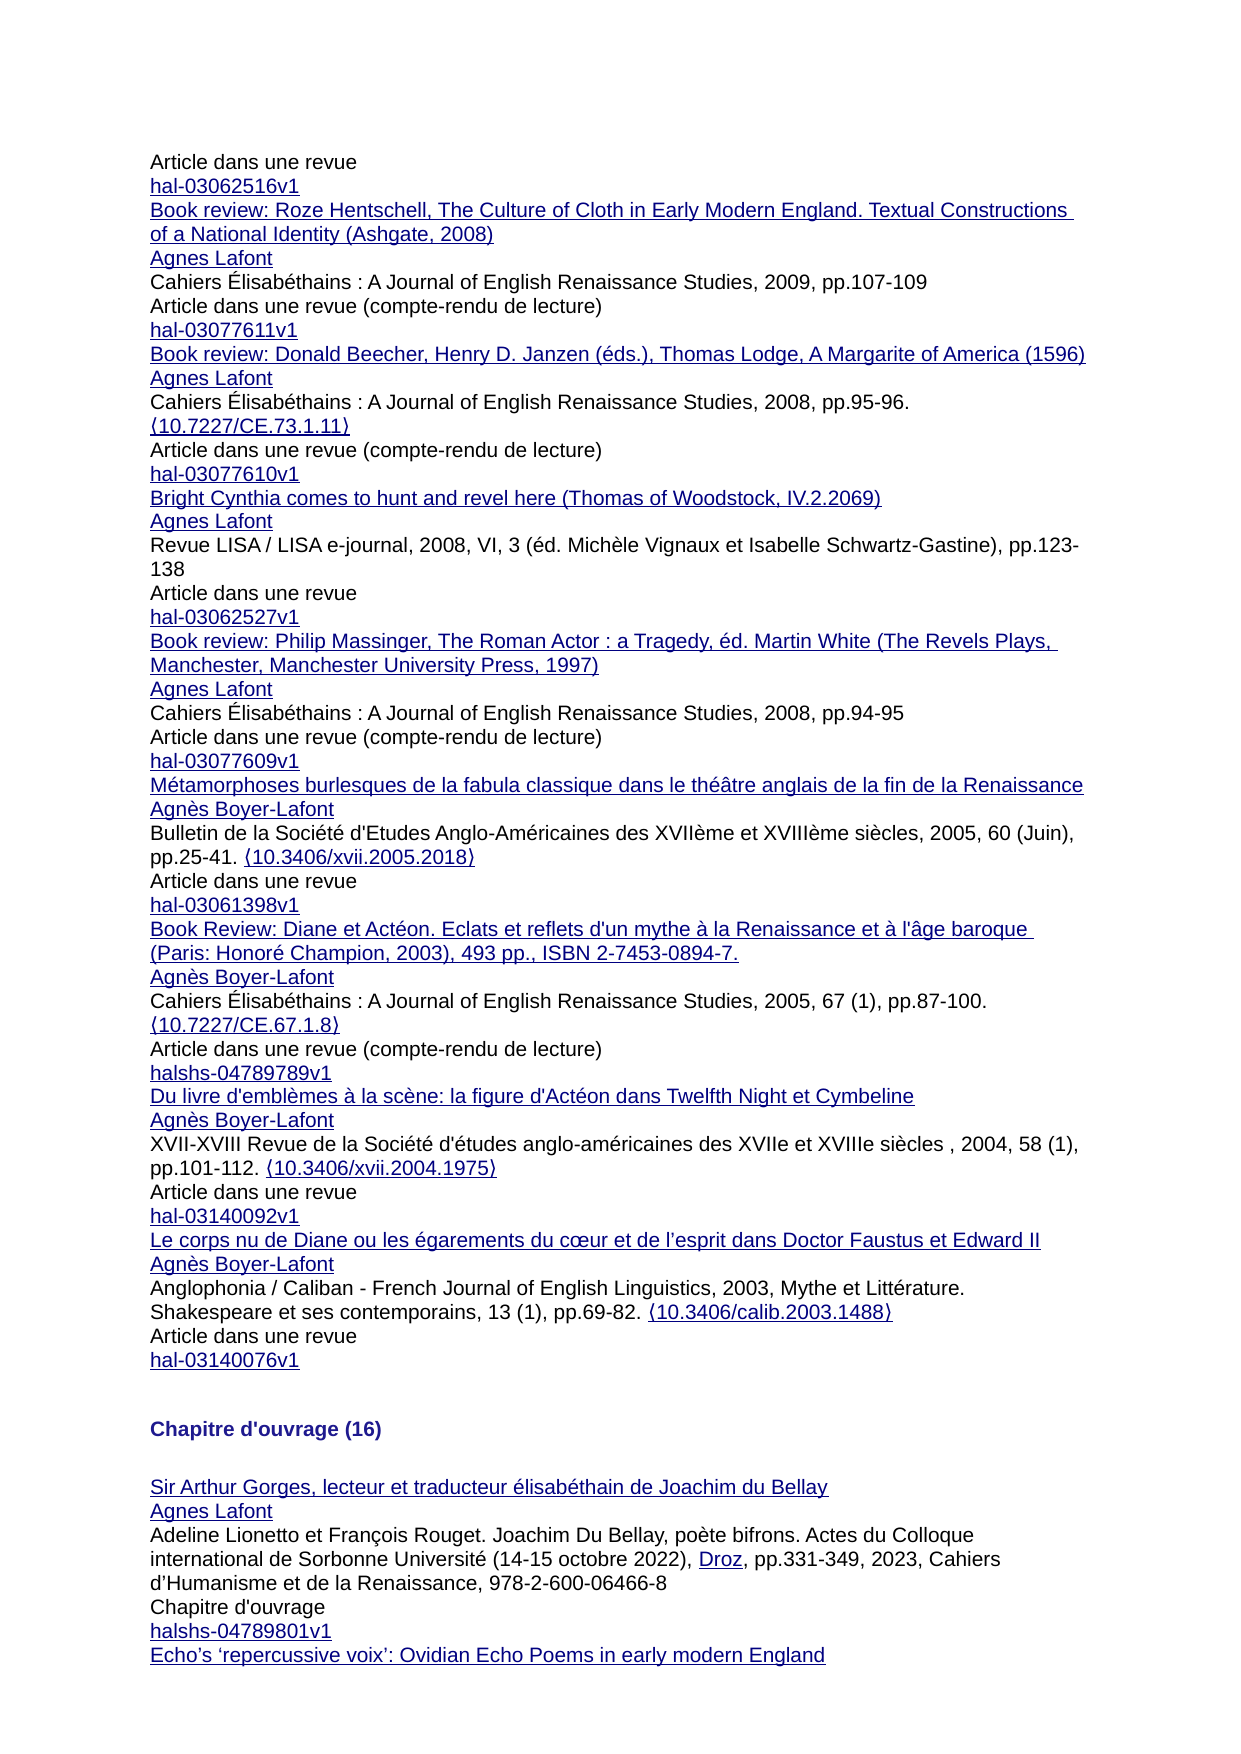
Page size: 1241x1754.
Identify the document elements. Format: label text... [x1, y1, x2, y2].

table_cell Book Review: Diane et Actéon. Eclats et reflets d'un mythe à la Renaissance et à l'âge baroque (Paris: Honoré Champion, 2003), 493 pp., ISBN 2-7453-0894-7. Agnès Boyer-Lafont Cahiers Élisabéthains : A Journal of English Renaissance Studies, 2005, 67 (1), pp.87-100. ⟨10.7227/CE.67.1.8⟩ Article dans une revue (compte-rendu de lecture) halshs-04789789v1 [150, 917, 1090, 1084]
table_cell Book review: Roze Hentschell, The Culture of Cloth in Early Modern England. Textual Constructions of a National Identity (Ashgate, 2008) Agnes Lafont Cahiers Élisabéthains : A Journal of English Renaissance Studies, 2009, pp.107-109 Article dans une revue (compte-rendu de lecture) hal-03077611v1 [150, 198, 1090, 342]
table_cell Book review: Philip Massinger, The Roman Actor : a Tragedy, éd. Martin White (The Revels Plays, Manchester, Manchester University Press, 1997) Agnes Lafont Cahiers Élisabéthains : A Journal of English Renaissance Studies, 2008, pp.94-95 Article dans une revue (compte-rendu de lecture) hal-03077609v1 [150, 629, 1090, 773]
table_cell Le corps nu de Diane ou les égarements du cœur et de l’esprit dans Doctor Faustus et Edward II Agnès Boyer-Lafont Anglophonia / Caliban - French Journal of English Linguistics, 2003, Mythe et Littérature. Shakespeare et ses contemporains, 13 (1), pp.69-82. ⟨10.3406/calib.2003.1488⟩ Article dans une revue hal-03140076v1 [150, 1228, 1090, 1372]
table_cell Article dans une revue hal-03062516v1 [150, 150, 1090, 198]
table_cell Echo’s ‘repercussive voix’: Ovidian Echo Poems in early modern England [150, 1643, 1090, 1667]
table_header Sir Arthur Gorges, lecteur et traducteur élisabéthain de Joachim du Bellay Agnes Lafont Adeline Lionetto et François Rouget. Joachim Du Bellay, poète bifrons. Actes du Colloque international de Sorbonne Université (14-15 octobre 2022), Droz, pp.331-349, 2023, Cahiers d’Humanisme et de la Renaissance, 978-2-600-06466-8 Chapitre d'ouvrage halshs-04789801v1 [150, 1475, 1090, 1643]
table_cell Métamorphoses burlesques de la fabula classique dans le théâtre anglais de la fin de la Renaissance Agnès Boyer-Lafont Bulletin de la Société d'Etudes Anglo-Américaines des XVIIème et XVIIIème siècles, 2005, 60 (Juin), pp.25-41. ⟨10.3406/xvii.2005.2018⟩ Article dans une revue hal-03061398v1 [150, 773, 1090, 917]
table_cell Bright Cynthia comes to hunt and revel here (Thomas of Woodstock, IV.2.2069) Agnes Lafont Revue LISA / LISA e-journal, 2008, VI, 3 (éd. Michèle Vignaux et Isabelle Schwartz-Gastine), pp.123-138 Article dans une revue hal-03062527v1 [150, 485, 1090, 629]
table_cell Du livre d'emblèmes à la scène: la figure d'Actéon dans Twelfth Night et Cymbeline Agnès Boyer-Lafont XVII-XVIII Revue de la Société d'études anglo-américaines des XVIIe et XVIIIe siècles , 2004, 58 (1), pp.101-112. ⟨10.3406/xvii.2004.1975⟩ Article dans une revue hal-03140092v1 [150, 1084, 1090, 1228]
table_cell Book review: Donald Beecher, Henry D. Janzen (éds.), Thomas Lodge, A Margarite of America (1596) Agnes Lafont Cahiers Élisabéthains : A Journal of English Renaissance Studies, 2008, pp.95-96. ⟨10.7227/CE.73.1.11⟩ Article dans une revue (compte-rendu de lecture) hal-03077610v1 [150, 342, 1090, 485]
subtitle Chapitre d'ouvrage (16) [150, 1417, 1090, 1441]
